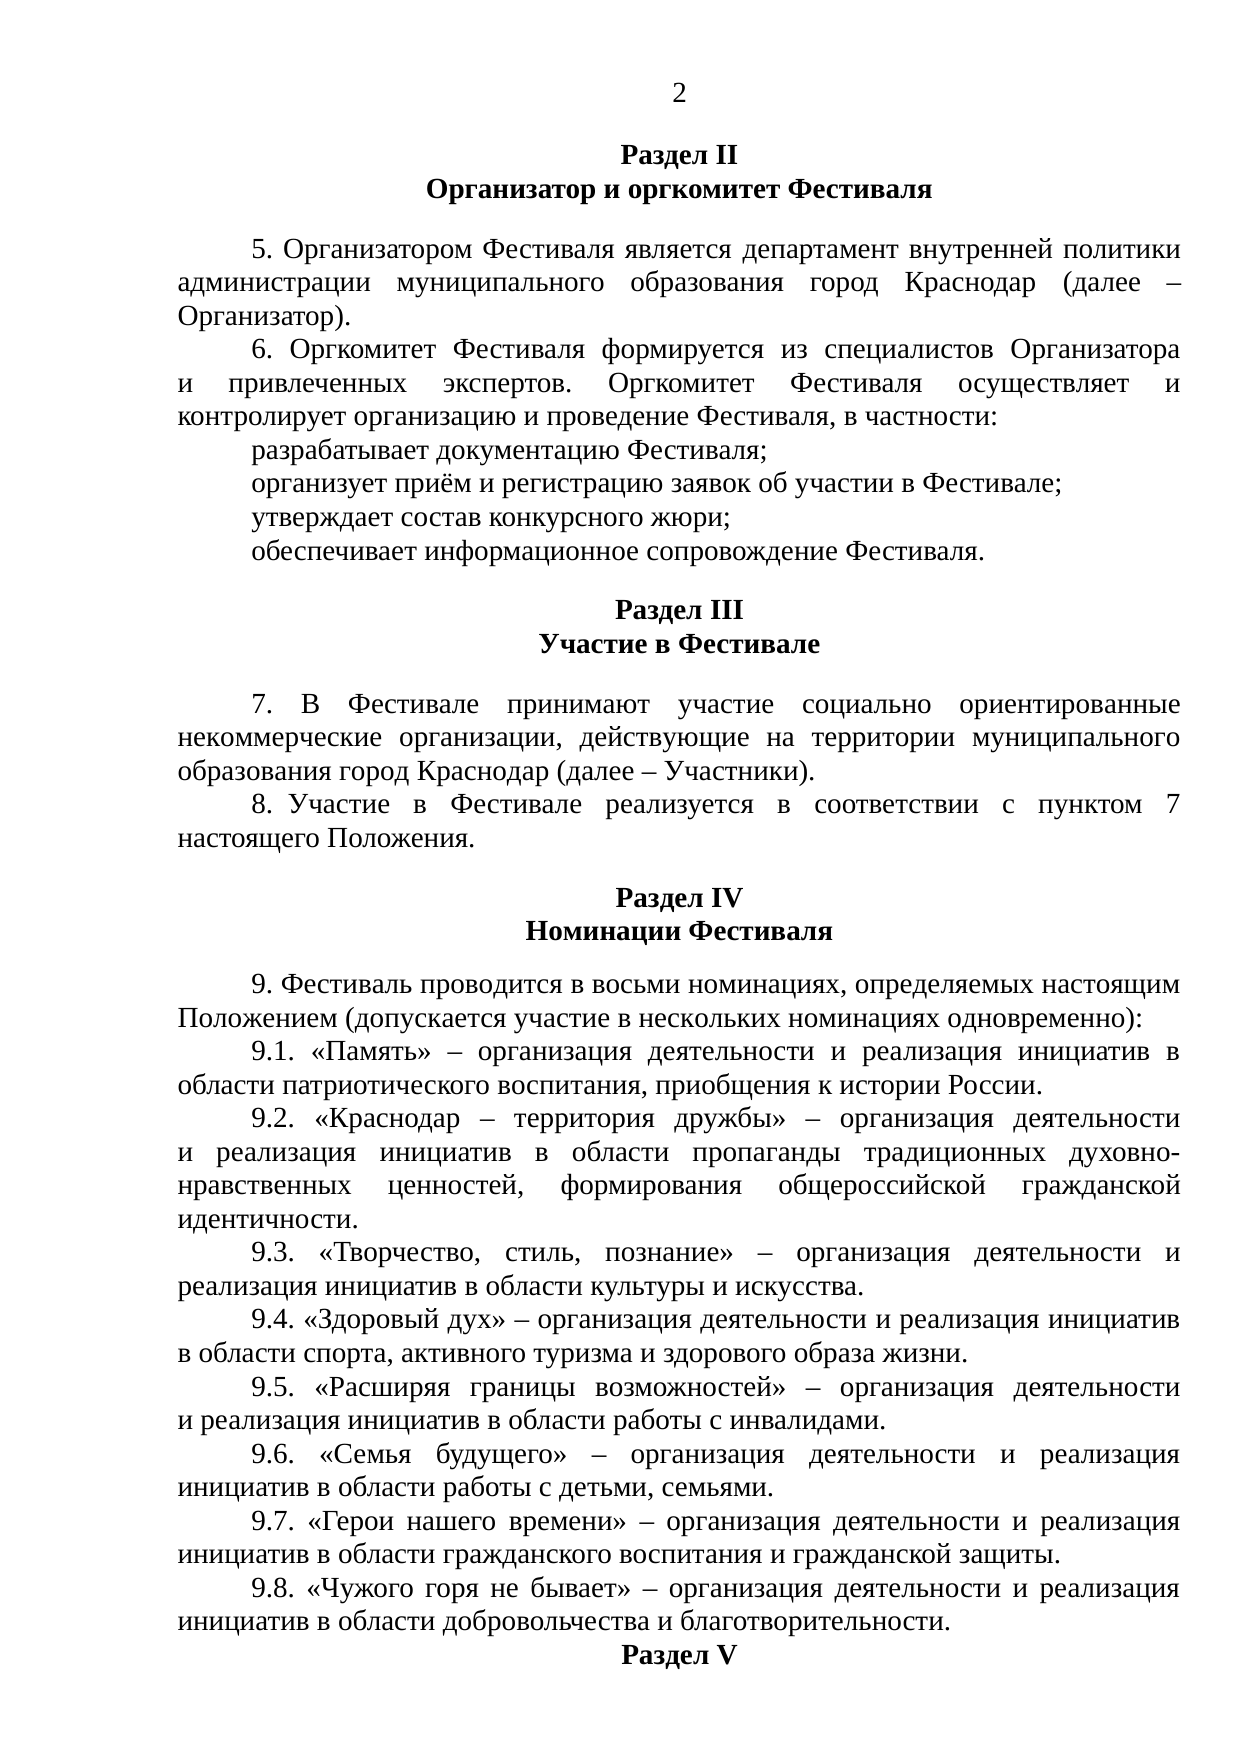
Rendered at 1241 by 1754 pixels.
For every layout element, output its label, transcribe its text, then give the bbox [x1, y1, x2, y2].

text обеспечивает информационное сопровождение Фестиваля. [177, 533, 1181, 566]
text 7. В Фестивале принимают участие социально ориентированные некоммерческие организации, действующие на территории муниципального образования город Краснодар (далее – Участники). [177, 686, 1181, 787]
text Номинации Фестиваля [177, 913, 1181, 947]
text 9.7. «Герои нашего времени» – организация деятельности и реализация инициатив в области гражданского воспитания и гражданской защиты. [177, 1503, 1181, 1570]
text 5. Организатором Фестиваля является департамент внутренней политики администрации муниципального образования город Краснодар (далее – Организатор). [177, 231, 1181, 331]
text 8. Участие в Фестивале реализуется в соответствии с пунктом 7 настоящего Положения. [177, 787, 1181, 854]
text Раздел V [177, 1637, 1181, 1671]
text 6. Оргкомитет Фестиваля формируется из специалистов Организатора и привлеченных экспертов. Оргкомитет Фестиваля осуществляет и контролирует организацию и проведение Фестиваля, в частности: [177, 331, 1181, 432]
text разрабатывает документацию Фестиваля; [177, 432, 1181, 466]
text 9. Фестиваль проводится в восьми номинациях, определяемых настоящим Положением (допускается участие в нескольких номинациях одновременно): [177, 966, 1181, 1033]
text организует приём и регистрацию заявок об участии в Фестивале; [177, 466, 1181, 499]
text 9.3. «Творчество, стиль, познание» – организация деятельности и реализация инициатив в области культуры и искусства. [177, 1234, 1181, 1302]
text Организатор и оргкомитет Фестиваля [177, 171, 1181, 204]
text 9.2. «Краснодар – территория дружбы» – организация деятельности и реализация инициатив в области пропаганды традиционных духовно-нравственных ценностей, формирования общероссийской гражданской идентичности. [177, 1100, 1181, 1234]
text Раздел IV [177, 880, 1181, 913]
text 9.5. «Расширяя границы возможностей» – организация деятельности и реализация инициатив в области работы с инвалидами. [177, 1369, 1181, 1436]
text утверждает состав конкурсного жюри; [177, 499, 1181, 533]
text 9.4. «Здоровый дух» – организация деятельности и реализация инициатив в области спорта, активного туризма и здорового образа жизни. [177, 1302, 1181, 1369]
text Раздел II [177, 137, 1181, 171]
text 9.8. «Чужого горя не бывает» – организация деятельности и реализация инициатив в области добровольчества и благотворительности. [177, 1570, 1181, 1637]
text Раздел III [177, 592, 1181, 626]
text 9.6. «Семья будущего» – организация деятельности и реализация инициатив в области работы с детьми, семьями. [177, 1436, 1181, 1503]
text 9.1. «Память» – организация деятельности и реализация инициатив в области патриотического воспитания, приобщения к истории России. [177, 1033, 1181, 1100]
text Участие в Фестивале [177, 626, 1181, 659]
